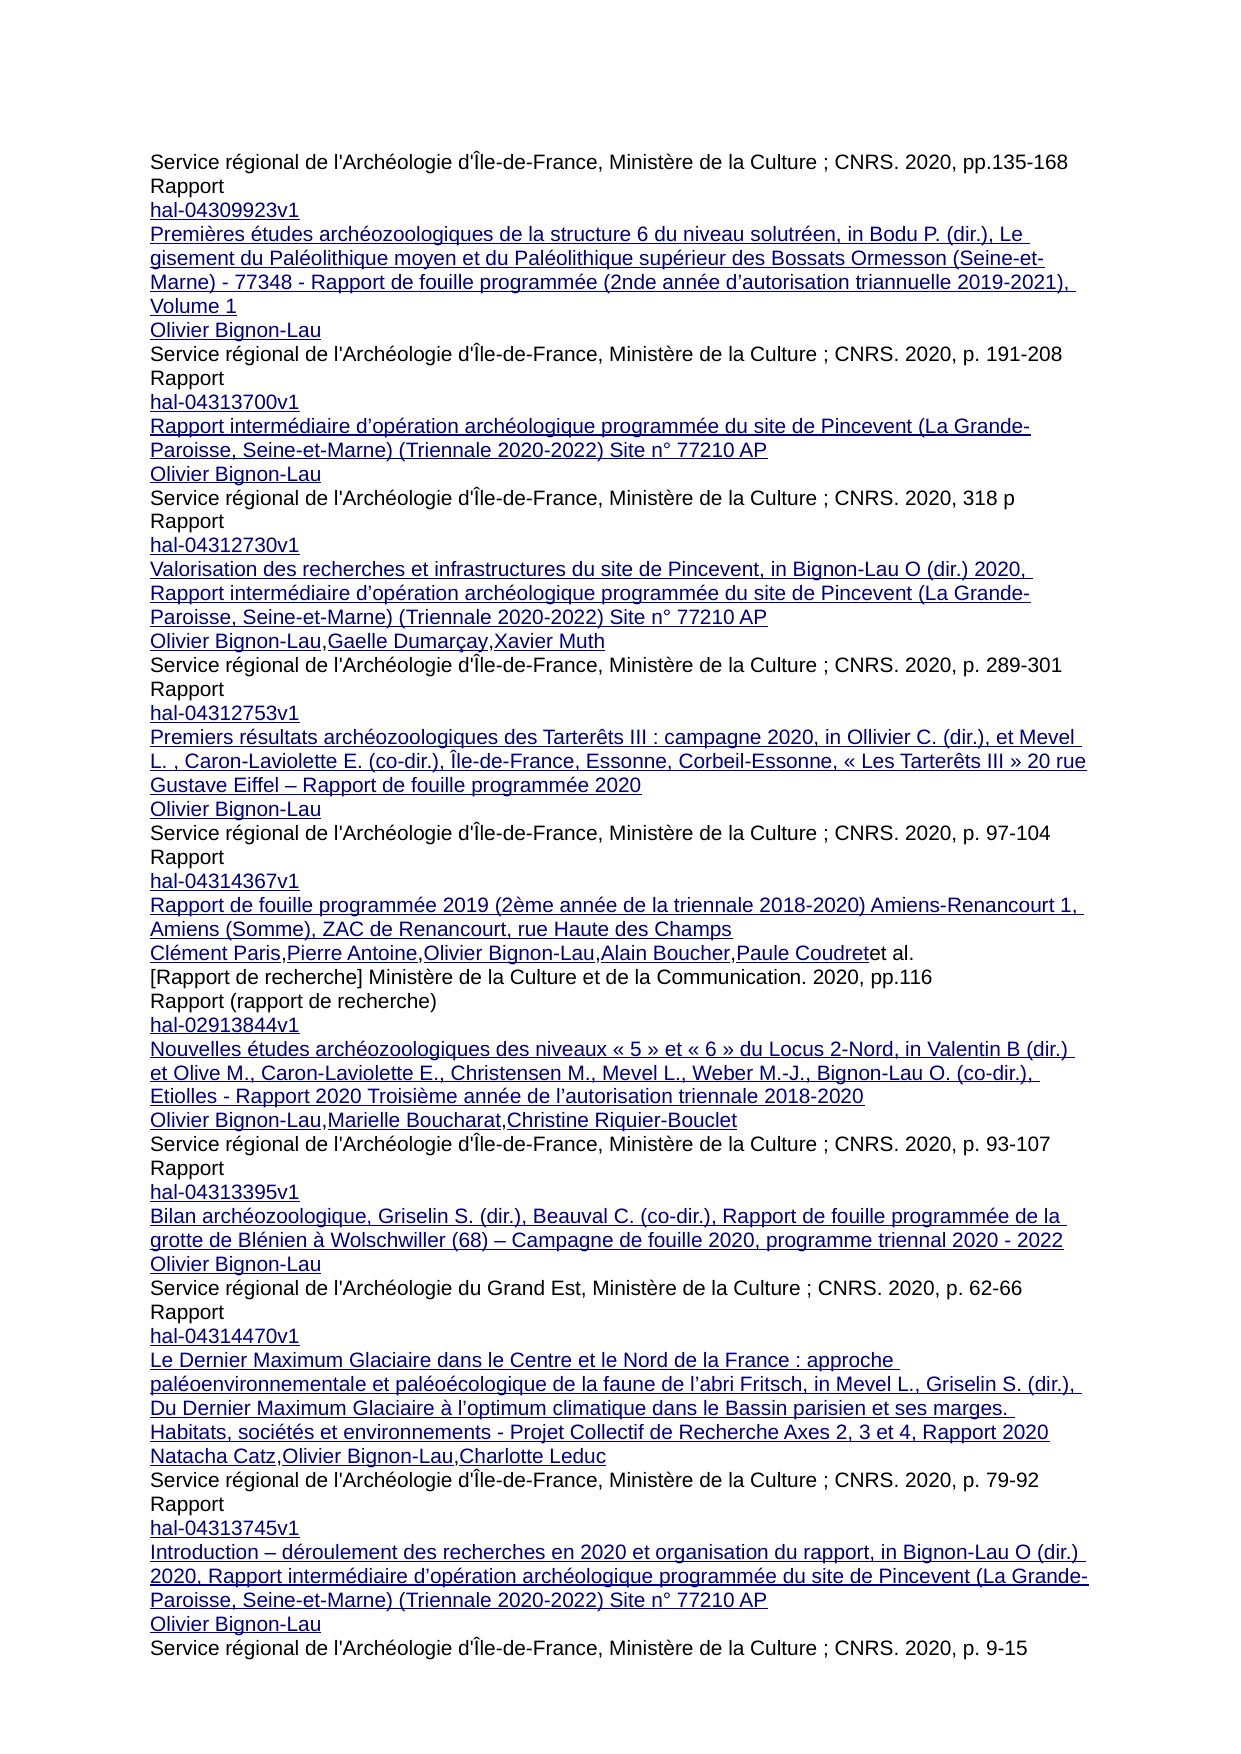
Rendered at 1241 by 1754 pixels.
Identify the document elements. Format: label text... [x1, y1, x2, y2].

table_cell Premières études archéozoologiques de la structure 6 du niveau solutréen, in Bodu P. (dir.), Le gisement du Paléolithique moyen et du Paléolithique supérieur des Bossats Ormesson (Seine-et-Marne) - 77348 - Rapport de fouille programmée (2nde année d’autorisation triannuelle 2019-2021), Volume 1 Olivier Bignon-Lau Service régional de l'Archéologie d'Île-de-France, Ministère de la Culture ; CNRS. 2020, p. 191-208 Rapport hal-04313700v1 [150, 222, 1090, 413]
table_cell Premiers résultats archéozoologiques des Tarterêts III : campagne 2020, in Ollivier C. (dir.), et Mevel L. , Caron-Laviolette E. (co-dir.), Île-de-France, Essonne, Corbeil-Essonne, « Les Tarterêts III » 20 rue Gustave Eiffel – Rapport de fouille programmée 2020 Olivier Bignon-Lau Service régional de l'Archéologie d'Île-de-France, Ministère de la Culture ; CNRS. 2020, p. 97-104 Rapport hal-04314367v1 [150, 725, 1090, 893]
table_cell Valorisation des recherches et infrastructures du site de Pincevent, in Bignon-Lau O (dir.) 2020, Rapport intermédiaire d’opération archéologique programmée du site de Pincevent (La Grande-Paroisse, Seine-et-Marne) (Triennale 2020-2022) Site n° 77210 AP Olivier Bignon-Lau,Gaelle Dumarçay,Xavier Muth Service régional de l'Archéologie d'Île-de-France, Ministère de la Culture ; CNRS. 2020, p. 289-301 Rapport hal-04312753v1 [150, 557, 1090, 725]
table_cell Service régional de l'Archéologie d'Île-de-France, Ministère de la Culture ; CNRS. 2020, pp.135-168 Rapport hal-04309923v1 [150, 150, 1090, 222]
table_cell Le Dernier Maximum Glaciaire dans le Centre et le Nord de la France : approche paléoenvironnementale et paléoécologique de la faune de l’abri Fritsch, in Mevel L., Griselin S. (dir.), Du Dernier Maximum Glaciaire à l’optimum climatique dans le Bassin parisien et ses marges. Habitats, sociétés et environnements - Projet Collectif de Recherche Axes 2, 3 et 4, Rapport 2020 Natacha Catz,Olivier Bignon-Lau,Charlotte Leduc Service régional de l'Archéologie d'Île-de-France, Ministère de la Culture ; CNRS. 2020, p. 79-92 Rapport hal-04313745v1 [150, 1348, 1090, 1539]
table_cell Bilan archéozoologique, Griselin S. (dir.), Beauval C. (co-dir.), Rapport de fouille programmée de la grotte de Blénien à Wolschwiller (68) – Campagne de fouille 2020, programme triennal 2020 - 2022 Olivier Bignon-Lau Service régional de l'Archéologie du Grand Est, Ministère de la Culture ; CNRS. 2020, p. 62-66 Rapport hal-04314470v1 [150, 1204, 1090, 1348]
table_cell Rapport intermédiaire d’opération archéologique programmée du site de Pincevent (La Grande-Paroisse, Seine-et-Marne) (Triennale 2020-2022) Site n° 77210 AP Olivier Bignon-Lau Service régional de l'Archéologie d'Île-de-France, Ministère de la Culture ; CNRS. 2020, 318 p Rapport hal-04312730v1 [150, 414, 1090, 557]
table_cell Rapport de fouille programmée 2019 (2ème année de la triennale 2018-2020) Amiens-Renancourt 1, Amiens (Somme), ZAC de Renancourt, rue Haute des Champs Clément Paris,Pierre Antoine,Olivier Bignon-Lau,Alain Boucher,Paule Coudretet al. [Rapport de recherche] Ministère de la Culture et de la Communication. 2020, pp.116 Rapport (rapport de recherche) hal-02913844v1 [150, 893, 1090, 1036]
table_cell Nouvelles études archéozoologiques des niveaux « 5 » et « 6 » du Locus 2-Nord, in Valentin B (dir.) et Olive M., Caron-Laviolette E., Christensen M., Mevel L., Weber M.-J., Bignon-Lau O. (co-dir.), Etiolles - Rapport 2020 Troisième année de l’autorisation triennale 2018-2020 Olivier Bignon-Lau,Marielle Boucharat,Christine Riquier-Bouclet Service régional de l'Archéologie d'Île-de-France, Ministère de la Culture ; CNRS. 2020, p. 93-107 Rapport hal-04313395v1 [150, 1036, 1090, 1204]
table_cell Introduction – déroulement des recherches en 2020 et organisation du rapport, in Bignon-Lau O (dir.) 2020, Rapport intermédiaire d’opération archéologique programmée du site de Pincevent (La Grande-Paroisse, Seine-et-Marne) (Triennale 2020-2022) Site n° 77210 AP Olivier Bignon-Lau Service régional de l'Archéologie d'Île-de-France, Ministère de la Culture ; CNRS. 2020, p. 9-15 [150, 1540, 1090, 1659]
